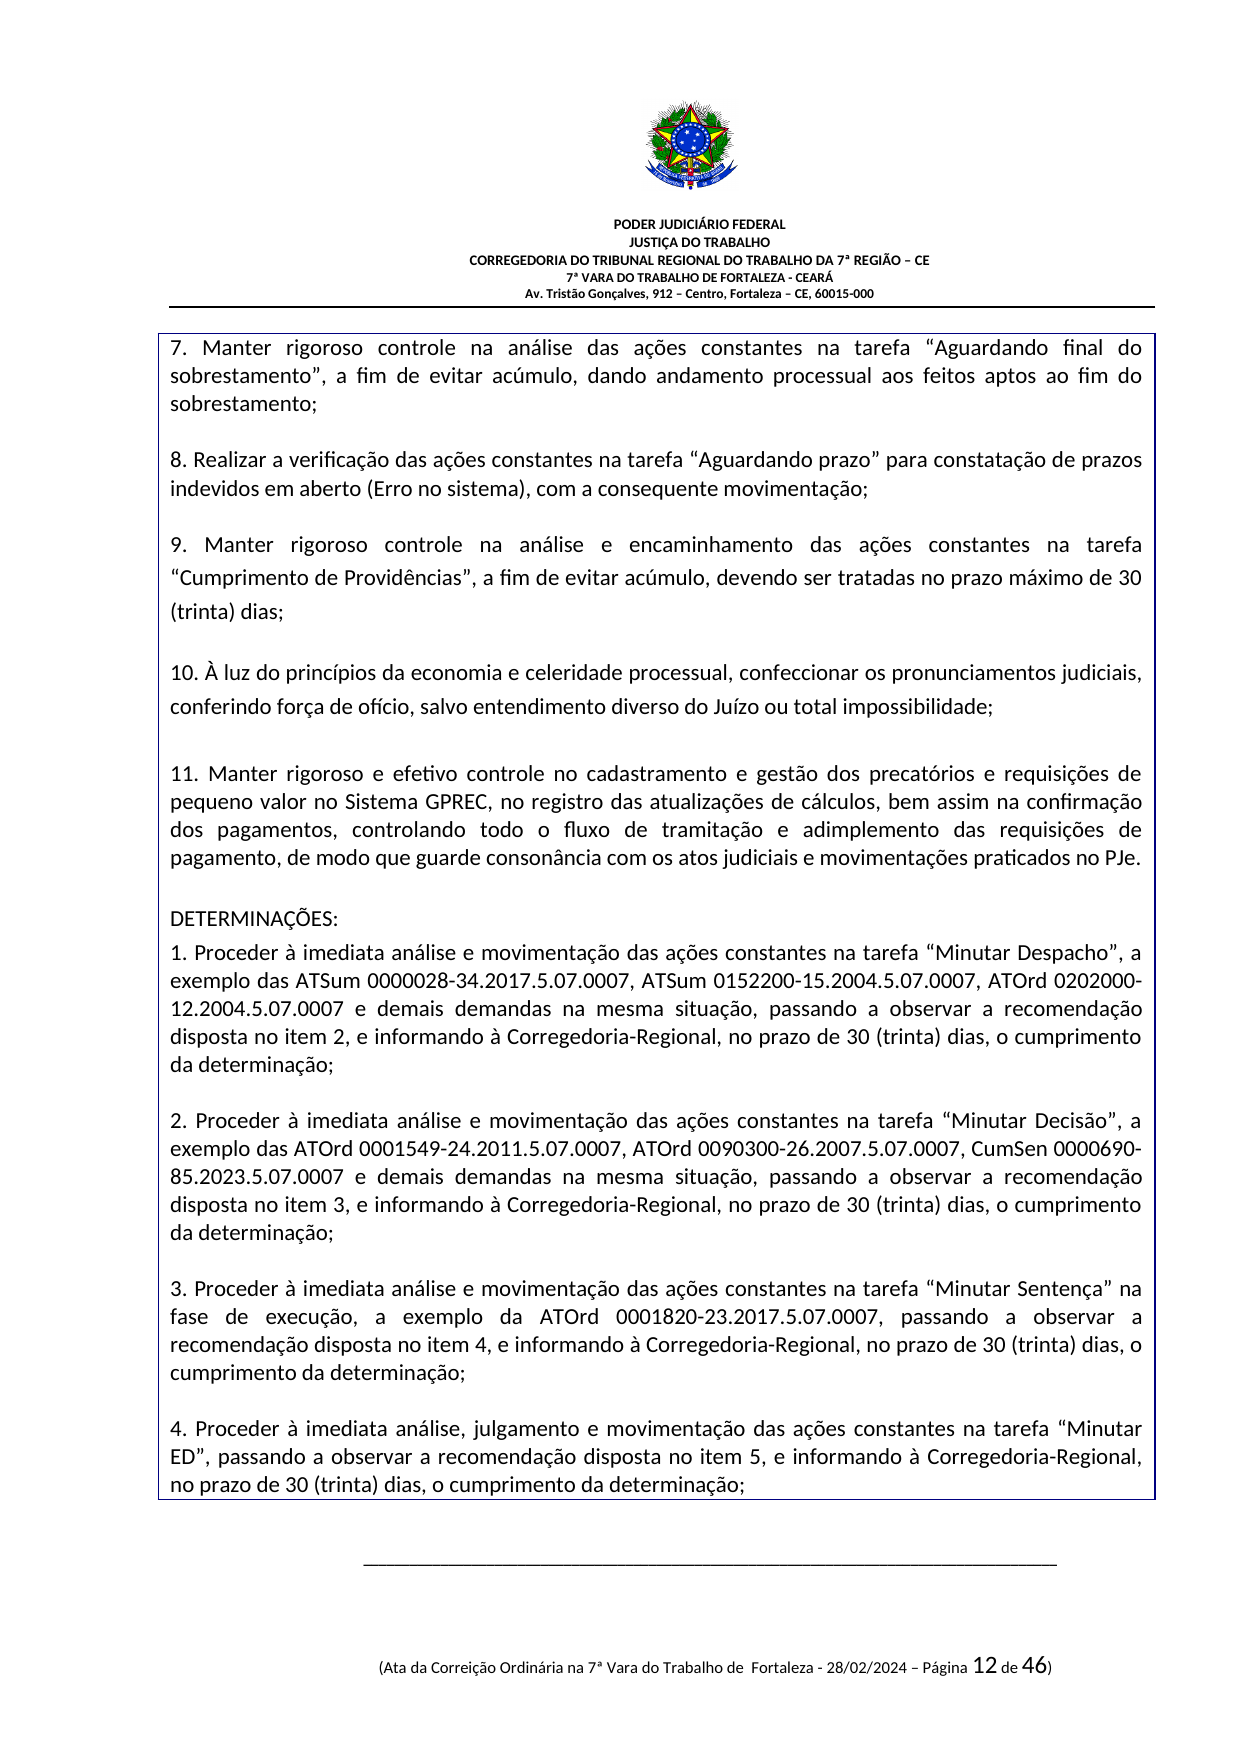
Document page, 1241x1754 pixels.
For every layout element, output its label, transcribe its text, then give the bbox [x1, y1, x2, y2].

table_cell 7. Manter rigoroso controle na análise das ações constantes na tarefa “Aguardando final do sobrestamento”, a fim de evitar acúmulo, dando andamento processual aos feitos aptos ao fim do sobrestamento; 8. Realizar a verificação das ações constantes na tarefa “Aguardando prazo” para constatação de prazos indevidos em aberto (Erro no sistema), com a consequente movimentação; 9. Manter rigoroso controle na análise e encaminhamento das ações constantes na tarefa “Cumprimento de Providências”, a fim de evitar acúmulo, devendo ser tratadas no prazo máximo de 30 (trinta) dias; 10. À luz do princípios da economia e celeridade processual, confeccionar os pronunciamentos judiciais, conferindo força de ofício, salvo entendimento diverso do Juízo ou total impossibilidade; 11. Manter rigoroso e efetivo controle no cadastramento e gestão dos precatórios e requisições de pequeno valor no Sistema GPREC, no registro das atualizações de cálculos, bem assim na confirmação dos pagamentos, controlando todo o fluxo de tramitação e adimplemento das requisições de pagamento, de modo que guarde consonância com os atos judiciais e movimentações praticados no PJe. DETERMINAÇÕES: 1. Proceder à imediata análise e movimentação das ações constantes na tarefa “Minutar Despacho”, a exemplo das ATSum 0000028-34.2017.5.07.0007, ATSum 0152200-15.2004.5.07.0007, ATOrd 0202000-12.2004.5.07.0007 e demais demandas na mesma situação, passando a observar a recomendação disposta no item 2, e informando à Corregedoria-Regional, no prazo de 30 (trinta) dias, o cumprimento da determinação; 2. Proceder à imediata análise e movimentação das ações constantes na tarefa “Minutar Decisão”, a exemplo das ATOrd 0001549-24.2011.5.07.0007, ATOrd 0090300-26.2007.5.07.0007, CumSen 0000690-85.2023.5.07.0007 e demais demandas na mesma situação, passando a observar a recomendação disposta no item 3, e informando à Corregedoria-Regional, no prazo de 30 (trinta) dias, o cumprimento da determinação; 3. Proceder à imediata análise e movimentação das ações constantes na tarefa “Minutar Sentença” na fase de execução, a exemplo da ATOrd 0001820-23.2017.5.07.0007, passando a observar a recomendação disposta no item 4, e informando à Corregedoria-Regional, no prazo de 30 (trinta) dias, o cumprimento da determinação; 4. Proceder à imediata análise, julgamento e movimentação das ações constantes na tarefa “Minutar ED”, passando a observar a recomendação disposta no item 5, e informando à Corregedoria-Regional, no prazo de 30 (trinta) dias, o cumprimento da determinação; [159, 334, 1154, 1498]
picture [640, 98, 739, 191]
